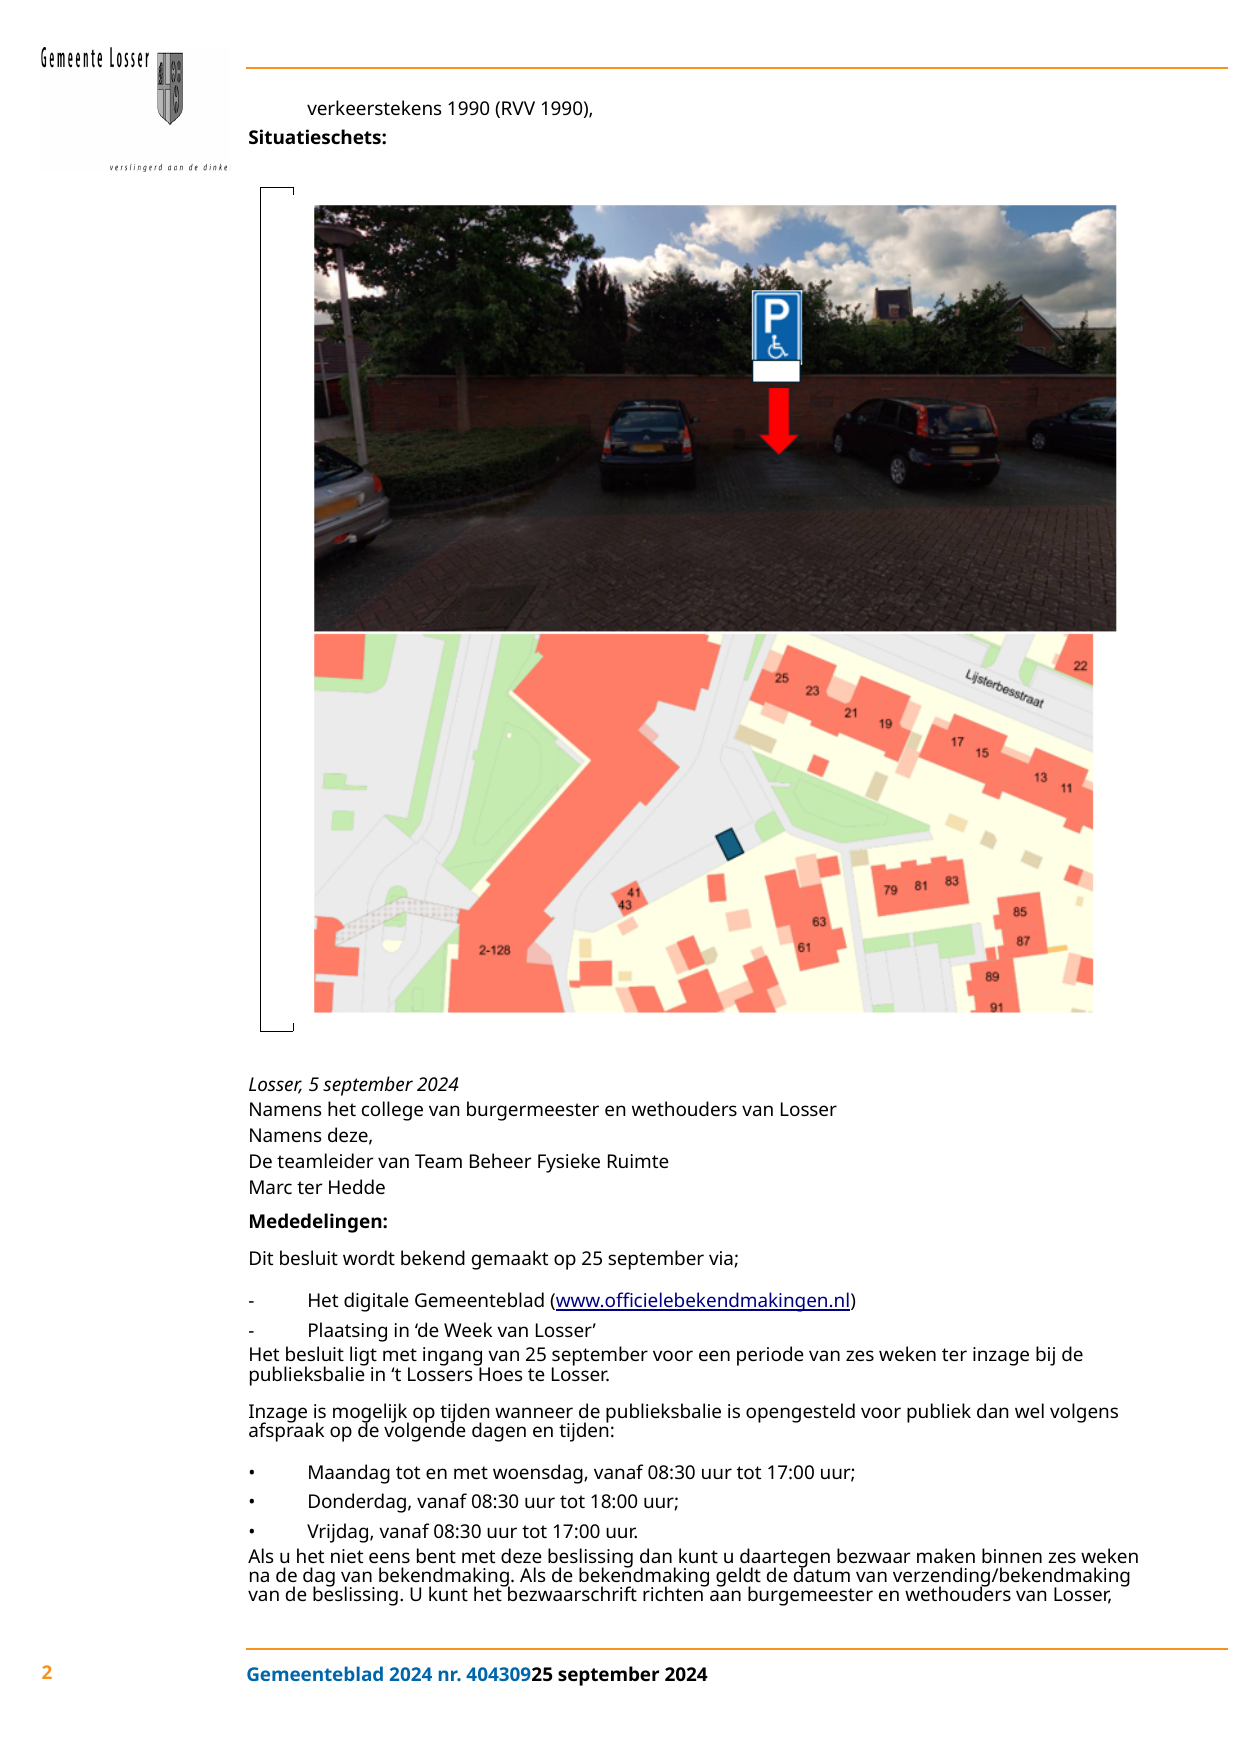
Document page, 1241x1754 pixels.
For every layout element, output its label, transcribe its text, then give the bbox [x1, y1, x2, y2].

text Namens deze, [248, 1122, 1152, 1148]
list Maandag tot en met woensdag, vanaf 08:30 uur tot 17:00 uur; [248, 1459, 1152, 1484]
text Dit besluit wordt bekend gemaakt op 25 september via; [248, 1250, 1152, 1269]
text Als u het niet eens bent met deze beslissing dan kunt u daartegen bezwaar maken binnen zes weken na de dag van bekendmaking. Als de bekendmaking geldt de datum van verzending/bekendmaking van de beslissing. U kunt het bezwaarschrift richten aan burgemeester en wethouders van Losser, [248, 1548, 1152, 1605]
text Marc ter Hedde [248, 1174, 1152, 1199]
list Vrijdag, vanaf 08:30 uur tot 17:00 uur. [248, 1518, 1152, 1544]
picture [41, 47, 231, 172]
text Situatieschets: [248, 124, 1152, 150]
list Donderdag, vanaf 08:30 uur tot 18:00 uur; [248, 1488, 1152, 1514]
text Losser, 5 september 2024 [248, 1071, 1152, 1097]
text Mededelingen: [248, 1213, 1152, 1232]
list Het digitale Gemeenteblad (www.officielebekendmakingen.nl) [248, 1287, 1152, 1313]
text Het besluit ligt met ingang van 25 september voor een periode van zes weken ter inzage bij de publieksbalie in ‘t Lossers Hoes te Losser. [248, 1346, 1152, 1385]
text Namens het college van burgermeester en wethouders van Losser [248, 1097, 1152, 1122]
text De teamleider van Team Beheer Fysieke Ruimte [248, 1148, 1152, 1174]
list verkeerstekens 1990 (RVV 1990), [248, 95, 1152, 121]
text Inzage is mogelijk op tijden wanneer de publieksbalie is opengesteld voor publiek dan wel volgens afspraak op de volgende dagen en tijden: [248, 1403, 1152, 1441]
picture [268, 195, 1155, 1023]
list Plaatsing in ‘de Week van Losser’ [248, 1317, 1152, 1342]
